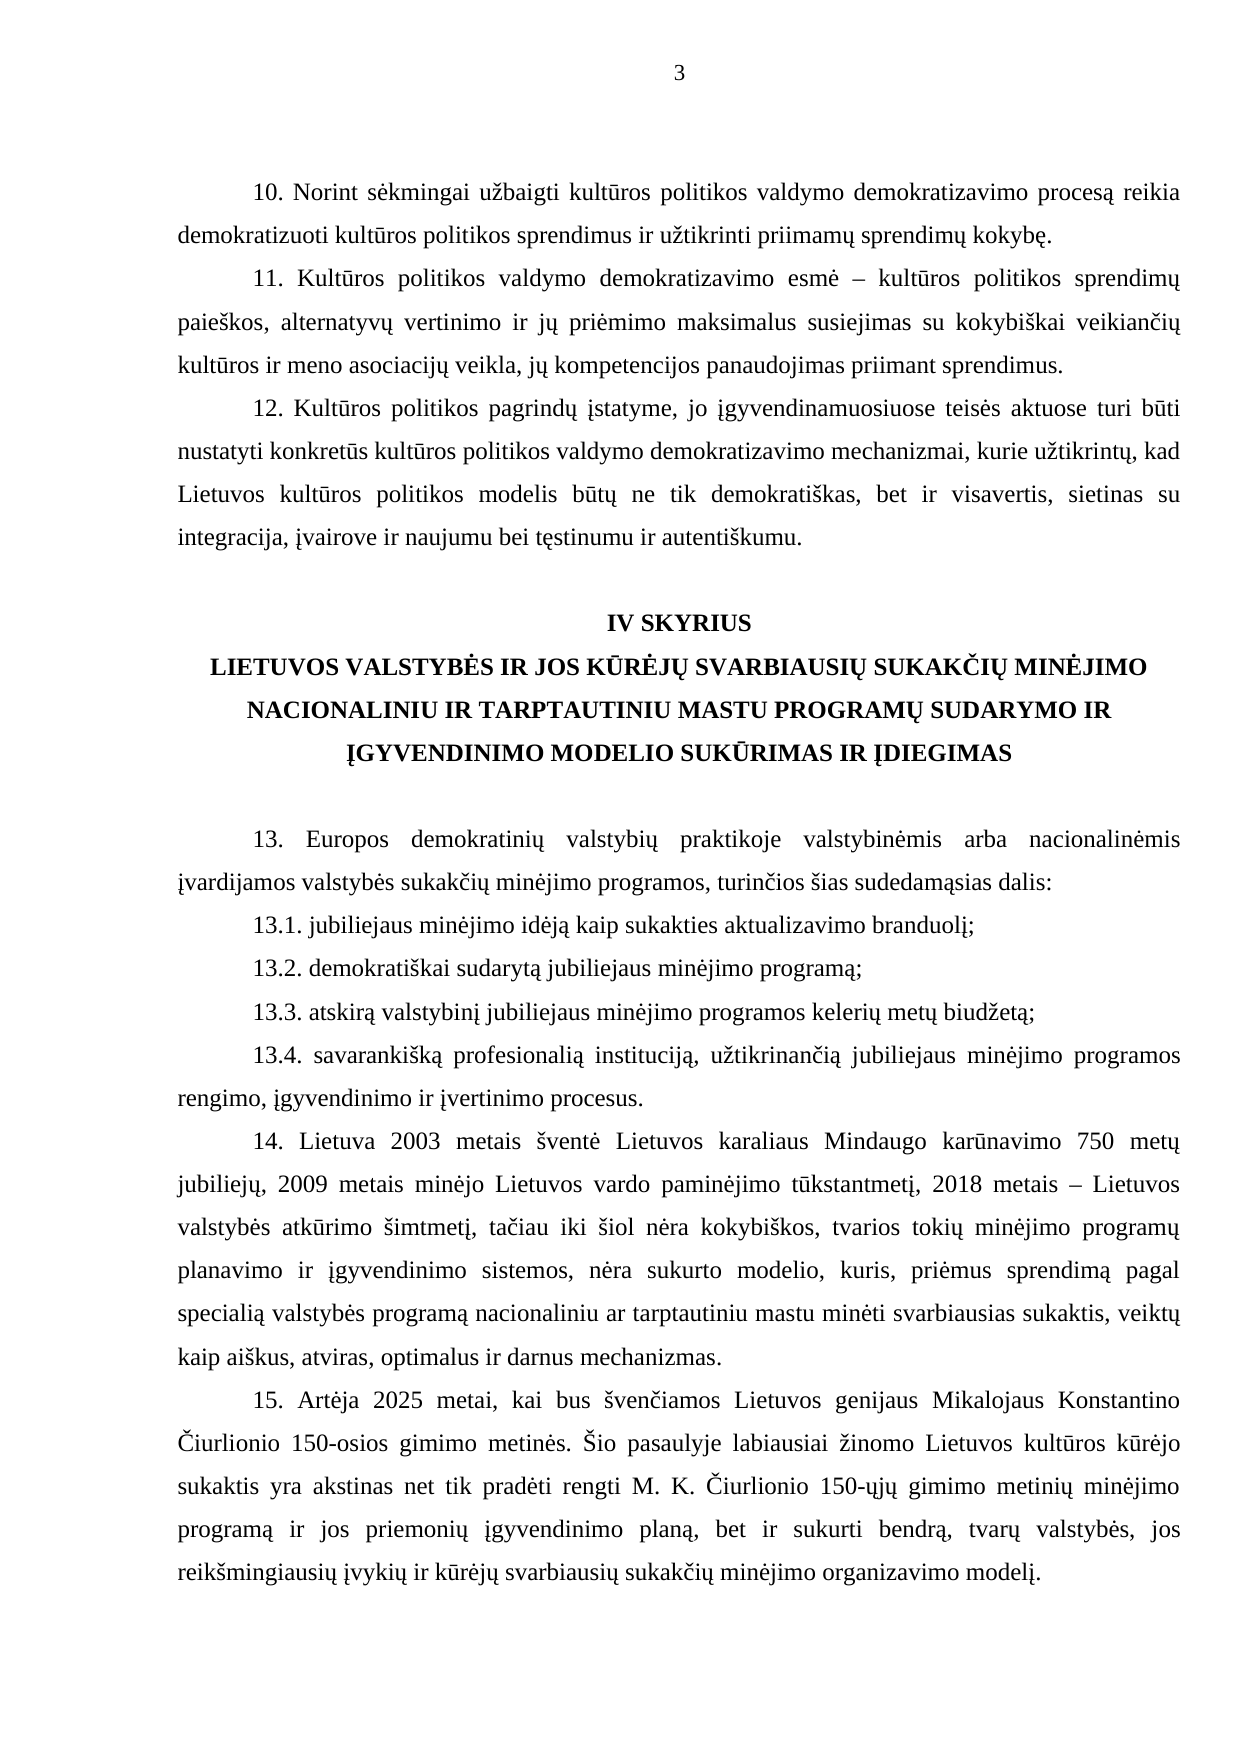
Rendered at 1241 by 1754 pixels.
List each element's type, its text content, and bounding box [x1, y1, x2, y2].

text LIETUVOS VALSTYBĖS IR JOS KŪRĖJŲ SVARBIAUSIŲ SUKAKČIŲ MINĖJIMO NACIONALINIU IR TARPTAUTINIU MASTU PROGRAMŲ SUDARYMO IR ĮGYVENDINIMO MODELIO SUKŪRIMAS IR ĮDIEGIMAS [177, 652, 1181, 767]
text 10. Norint sėkmingai užbaigti kultūros politikos valdymo demokratizavimo procesą reikia demokratizuoti kultūros politikos sprendimus ir užtikrinti priimamų sprendimų kokybę. [177, 177, 1181, 249]
text 13.1. jubiliejaus minėjimo idėją kaip sukakties aktualizavimo branduolį; [177, 910, 1181, 939]
text 11. Kultūros politikos valdymo demokratizavimo esmė – kultūros politikos sprendimų paieškos, alternatyvų vertinimo ir jų priėmimo maksimalus susiejimas su kokybiškai veikiančių kultūros ir meno asociacijų veikla, jų kompetencijos panaudojimas priimant sprendimus. [177, 263, 1181, 378]
text 13.4. savarankišką profesionalią instituciją, užtikrinančią jubiliejaus minėjimo programos rengimo, įgyvendinimo ir įvertinimo procesus. [177, 1040, 1181, 1112]
text 14. Lietuva 2003 metais šventė Lietuvos karaliaus Mindaugo karūnavimo 750 metų jubiliejų, 2009 metais minėjo Lietuvos vardo paminėjimo tūkstantmetį, 2018 metais – Lietuvos valstybės atkūrimo šimtmetį, tačiau iki šiol nėra kokybiškos, tvarios tokių minėjimo programų planavimo ir įgyvendinimo sistemos, nėra sukurto modelio, kuris, priėmus sprendimą pagal specialią valstybės programą nacionaliniu ar tarptautiniu mastu minėti svarbiausias sukaktis, veiktų kaip aiškus, atviras, optimalus ir darnus mechanizmas. [177, 1126, 1181, 1370]
text 13. Europos demokratinių valstybių praktikoje valstybinėmis arba nacionalinėmis įvardijamos valstybės sukakčių minėjimo programos, turinčios šias sudedamąsias dalis: [177, 824, 1181, 896]
text 12. Kultūros politikos pagrindų įstatyme, jo įgyvendinamuosiuose teisės aktuose turi būti nustatyti konkretūs kultūros politikos valdymo demokratizavimo mechanizmai, kurie užtikrintų, kad Lietuvos kultūros politikos modelis būtų ne tik demokratiškas, bet ir visavertis, sietinas su integracija, įvairove ir naujumu bei tęstinumu ir autentiškumu. [177, 393, 1181, 551]
text 13.3. atskirą valstybinį jubiliejaus minėjimo programos kelerių metų biudžetą; [177, 997, 1181, 1025]
text 13.2. demokratiškai sudarytą jubiliejaus minėjimo programą; [177, 953, 1181, 982]
text 15. Artėja 2025 metai, kai bus švenčiamos Lietuvos genijaus Mikalojaus Konstantino Čiurlionio 150-osios gimimo metinės. Šio pasaulyje labiausiai žinomo Lietuvos kultūros kūrėjo sukaktis yra akstinas net tik pradėti rengti M. K. Čiurlionio 150-ųjų gimimo metinių minėjimo programą ir jos priemonių įgyvendinimo planą, bet ir sukurti bendrą, tvarų valstybės, jos reikšmingiausių įvykių ir kūrėjų svarbiausių sukakčių minėjimo organizavimo modelį. [177, 1385, 1181, 1586]
text IV SKYRIUS [177, 608, 1181, 637]
